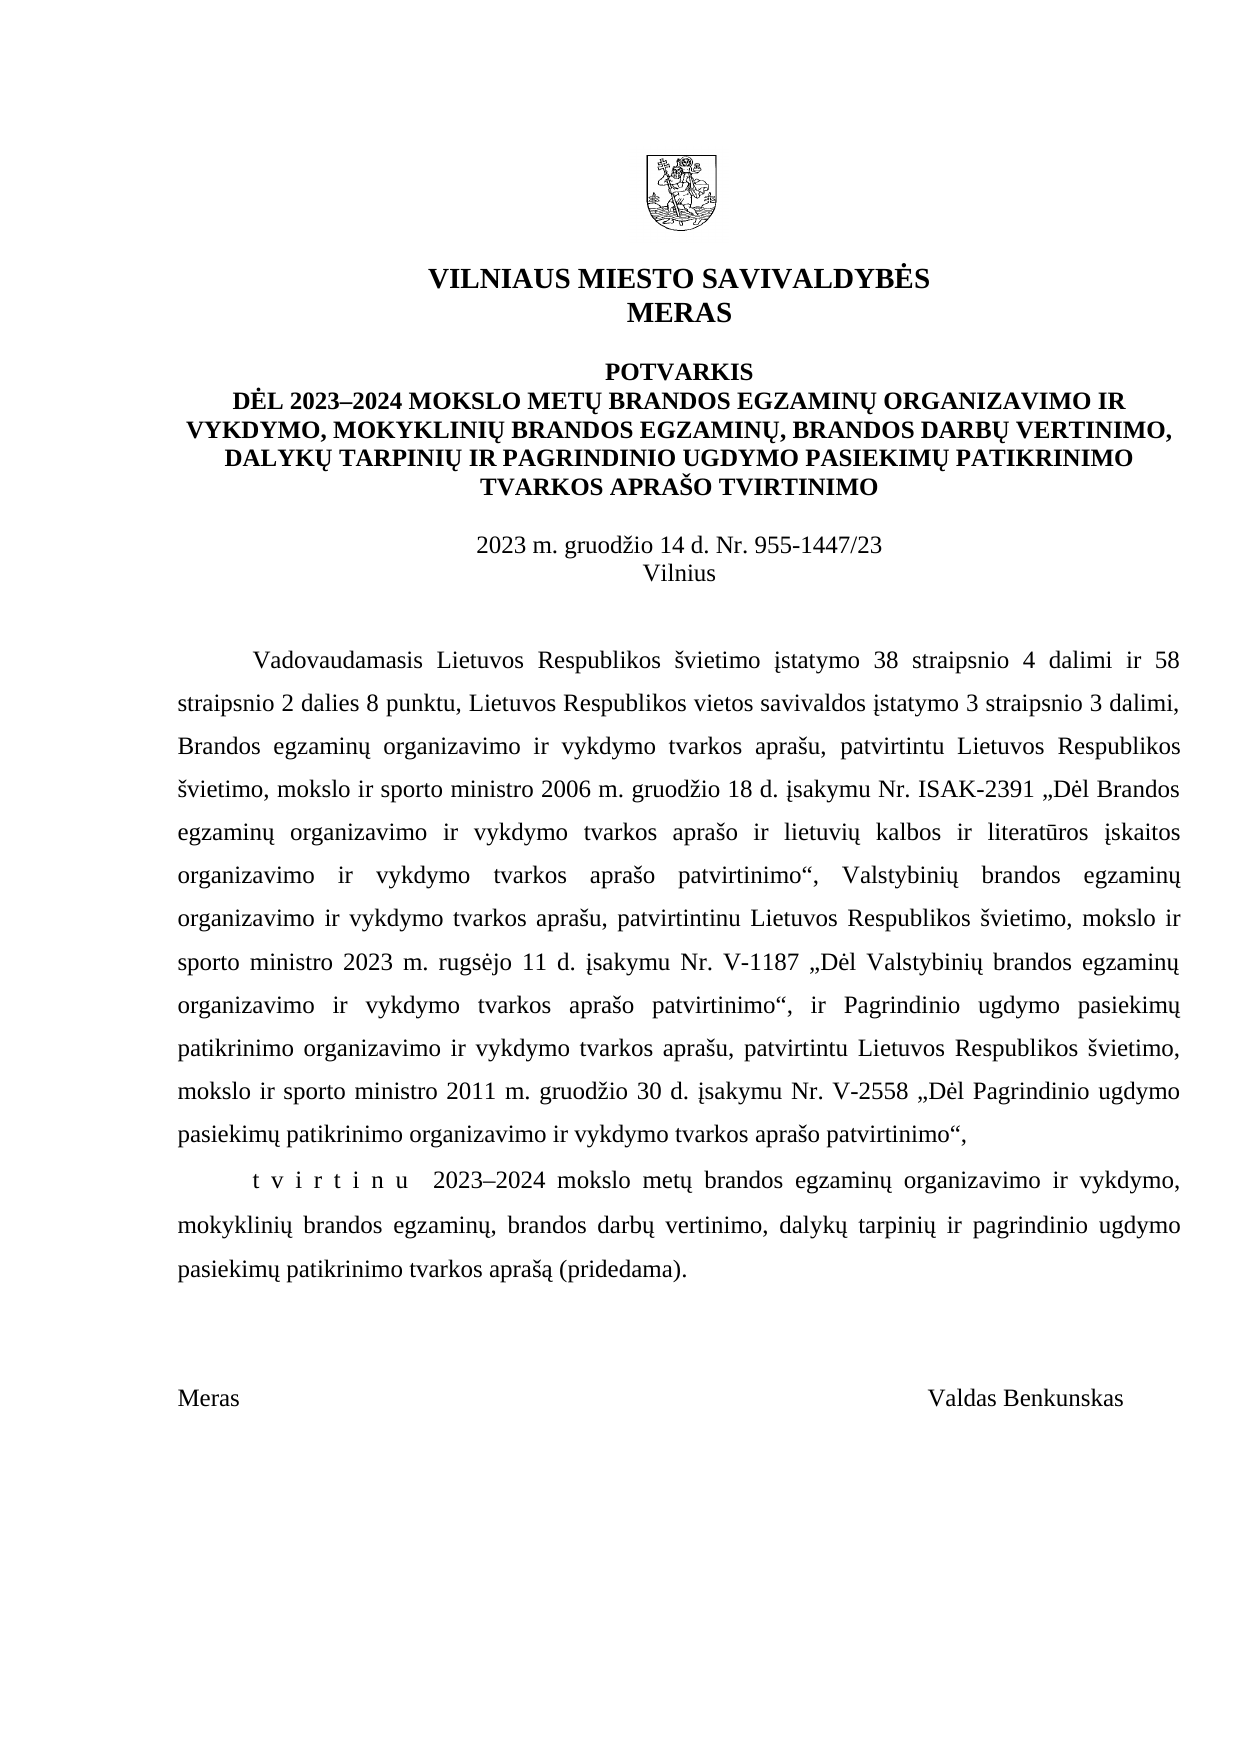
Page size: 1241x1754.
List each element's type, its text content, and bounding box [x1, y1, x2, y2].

text Vadovaudamasis Lietuvos Respublikos švietimo įstatymo 38 straipsnio 4 dalimi ir 58 straipsnio 2 dalies 8 punktu, Lietuvos Respublikos vietos savivaldos įstatymo 3 straipsnio 3 dalimi, Brandos egzaminų organizavimo ir vykdymo tvarkos aprašu, patvirtintu Lietuvos Respublikos švietimo, mokslo ir sporto ministro 2006 m. gruodžio 18 d. įsakymu Nr. ISAK-2391 „Dėl Brandos egzaminų organizavimo ir vykdymo tvarkos aprašo ir lietuvių kalbos ir literatūros įskaitos organizavimo ir vykdymo tvarkos aprašo patvirtinimo“, Valstybinių brandos egzaminų organizavimo ir vykdymo tvarkos aprašu, patvirtintinu Lietuvos Respublikos švietimo, mokslo ir sporto ministro 2023 m. rugsėjo 11 d. įsakymu Nr. V-1187 „Dėl Valstybinių brandos egzaminų organizavimo ir vykdymo tvarkos aprašo patvirtinimo“, ir Pagrindinio ugdymo pasiekimų patikrinimo organizavimo ir vykdymo tvarkos aprašu, patvirtintu Lietuvos Respublikos švietimo, mokslo ir sporto ministro 2011 m. gruodžio 30 d. įsakymu Nr. V-2558 „Dėl Pagrindinio ugdymo pasiekimų patikrinimo organizavimo ir vykdymo tvarkos aprašo patvirtinimo“, [177, 645, 1181, 1148]
text VILNIAUS MIESTO SAVIVALDYBĖS [177, 261, 1181, 295]
text Meras Valdas Benkunskas [177, 1383, 1181, 1412]
text MERAS [177, 295, 1181, 328]
text t v i r t i n u 2023–2024 mokslo metų brandos egzaminų organizavimo ir vykdymo, mokyklinių brandos egzaminų, brandos darbų vertinimo, dalykų tarpinių ir pagrindinio ugdymo pasiekimų patikrinimo tvarkos aprašą (pridedama). [177, 1162, 1181, 1282]
text Vilnius [177, 558, 1181, 587]
text DĖL 2023–2024 MOKSLO METŲ BRANDOS EGZAMINŲ ORGANIZAVIMO IR VYKDYMO, MOKYKLINIŲ BRANDOS EGZAMINŲ, BRANDOS DARBŲ VERTINIMO, DALYKŲ TARPINIŲ IR PAGRINDINIO UGDYMO PASIEKIMŲ PATIKRINIMO TVARKOS APRAŠO TVIRTINIMO [177, 386, 1181, 501]
text 2023 m. gruodžio 14 d. Nr. 955-1447/23 [177, 530, 1181, 558]
text POTVARKIS [177, 357, 1181, 386]
